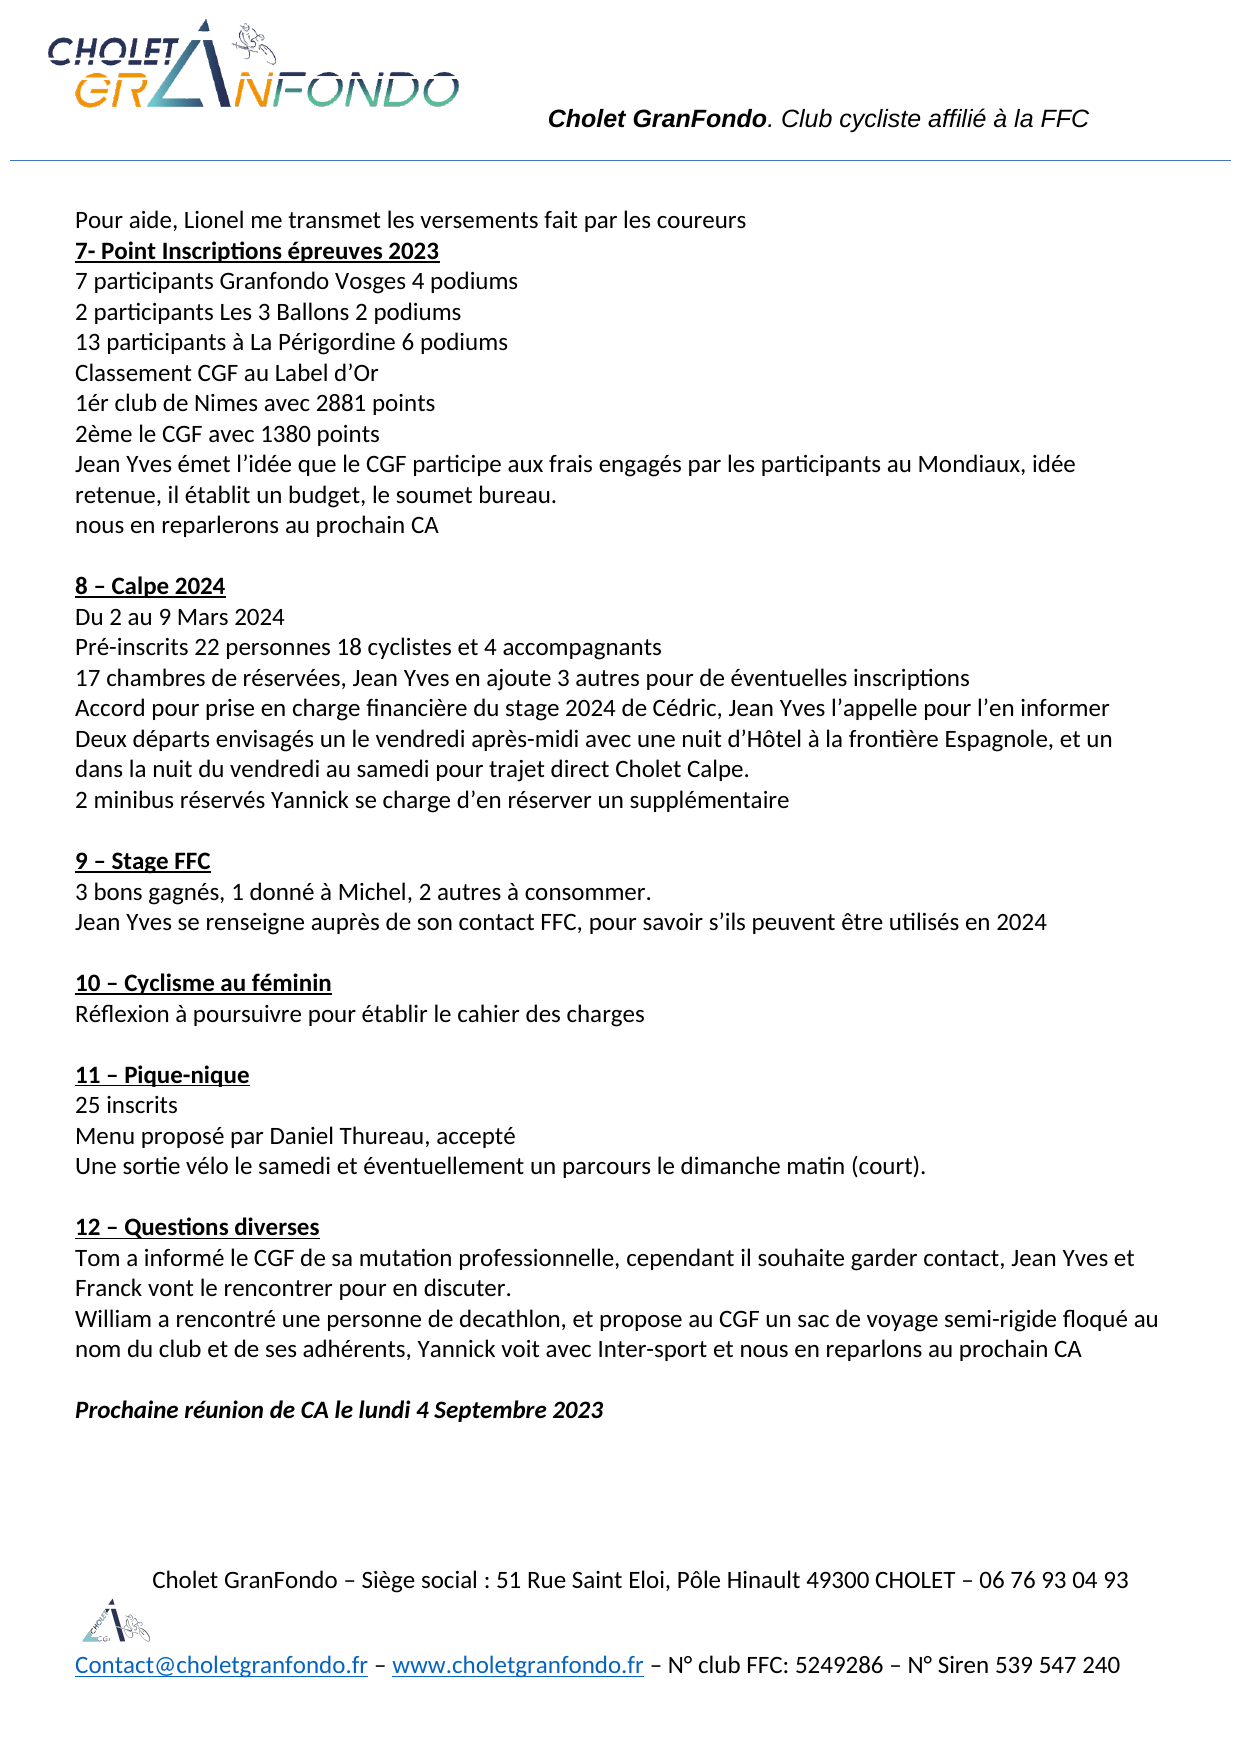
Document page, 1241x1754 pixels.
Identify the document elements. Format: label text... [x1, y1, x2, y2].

list 8 – Calpe 2024 [75, 571, 1165, 601]
text 2 participants Les 3 Ballons 2 podiums [75, 296, 1165, 326]
text nous en reparlerons au prochain CA [75, 509, 1165, 540]
list 2 minibus réservés Yannick se charge d’en réserver un supplémentaire [75, 784, 1165, 815]
text 1ér club de Nimes avec 2881 points [75, 387, 1165, 418]
text Pour aide, Lionel me transmet les versements fait par les coureurs [75, 204, 1165, 235]
text Jean Yves émet l’idée que le CGF participe aux frais engagés par les participants au Mondiaux, idée retenue, il établit un budget, le soumet bureau. [75, 448, 1165, 509]
list Deux départs envisagés un le vendredi après-midi avec une nuit d’Hôtel à la frontière Espagnole, et un dans la nuit du vendredi au samedi pour trajet direct Cholet Calpe. [75, 723, 1165, 784]
list 3 bons gagnés, 1 donné à Michel, 2 autres à consommer. [75, 876, 1165, 906]
text 13 participants à La Périgordine 6 podiums [75, 326, 1165, 357]
list Réflexion à poursuivre pour établir le cahier des charges [75, 998, 1165, 1028]
list Accord pour prise en charge financière du stage 2024 de Cédric, Jean Yves l’appelle pour l’en informer [75, 693, 1165, 723]
list Jean Yves se renseigne auprès de son contact FFC, pour savoir s’ils peuvent être utilisés en 2024 [75, 906, 1165, 937]
text 2ème le CGF avec 1380 points [75, 418, 1165, 448]
text Classement CGF au Label d’Or [75, 357, 1165, 387]
list William a rencontré une personne de decathlon, et propose au CGF un sac de voyage semi-rigide floqué au nom du club et de ses adhérents, Yannick voit avec Inter-sport et nous en reparlons au prochain CA [75, 1303, 1165, 1364]
list 11 – Pique-nique [75, 1059, 1165, 1089]
list 25 inscrits [75, 1089, 1165, 1120]
list 10 – Cyclisme au féminin [75, 967, 1165, 998]
list Une sortie vélo le samedi et éventuellement un parcours le dimanche matin (court). [75, 1150, 1165, 1181]
list Pré-inscrits 22 personnes 18 cyclistes et 4 accompagnants [75, 632, 1165, 662]
text Prochaine réunion de CA le lundi 4 Septembre 2023 [75, 1394, 1165, 1425]
list Tom a informé le CGF de sa mutation professionnelle, cependant il souhaite garder contact, Jean Yves et Franck vont le rencontrer pour en discuter. [75, 1242, 1165, 1303]
list Du 2 au 9 Mars 2024 [75, 601, 1165, 632]
list 9 – Stage FFC [75, 845, 1165, 876]
text 7 participants Granfondo Vosges 4 podiums [75, 265, 1165, 296]
text 7- Point Inscriptions épreuves 2023 [75, 235, 1165, 265]
list 17 chambres de réservées, Jean Yves en ajoute 3 autres pour de éventuelles inscriptions [75, 662, 1165, 693]
list Menu proposé par Daniel Thureau, accepté [75, 1120, 1165, 1150]
list 12 – Questions diverses [75, 1211, 1165, 1242]
